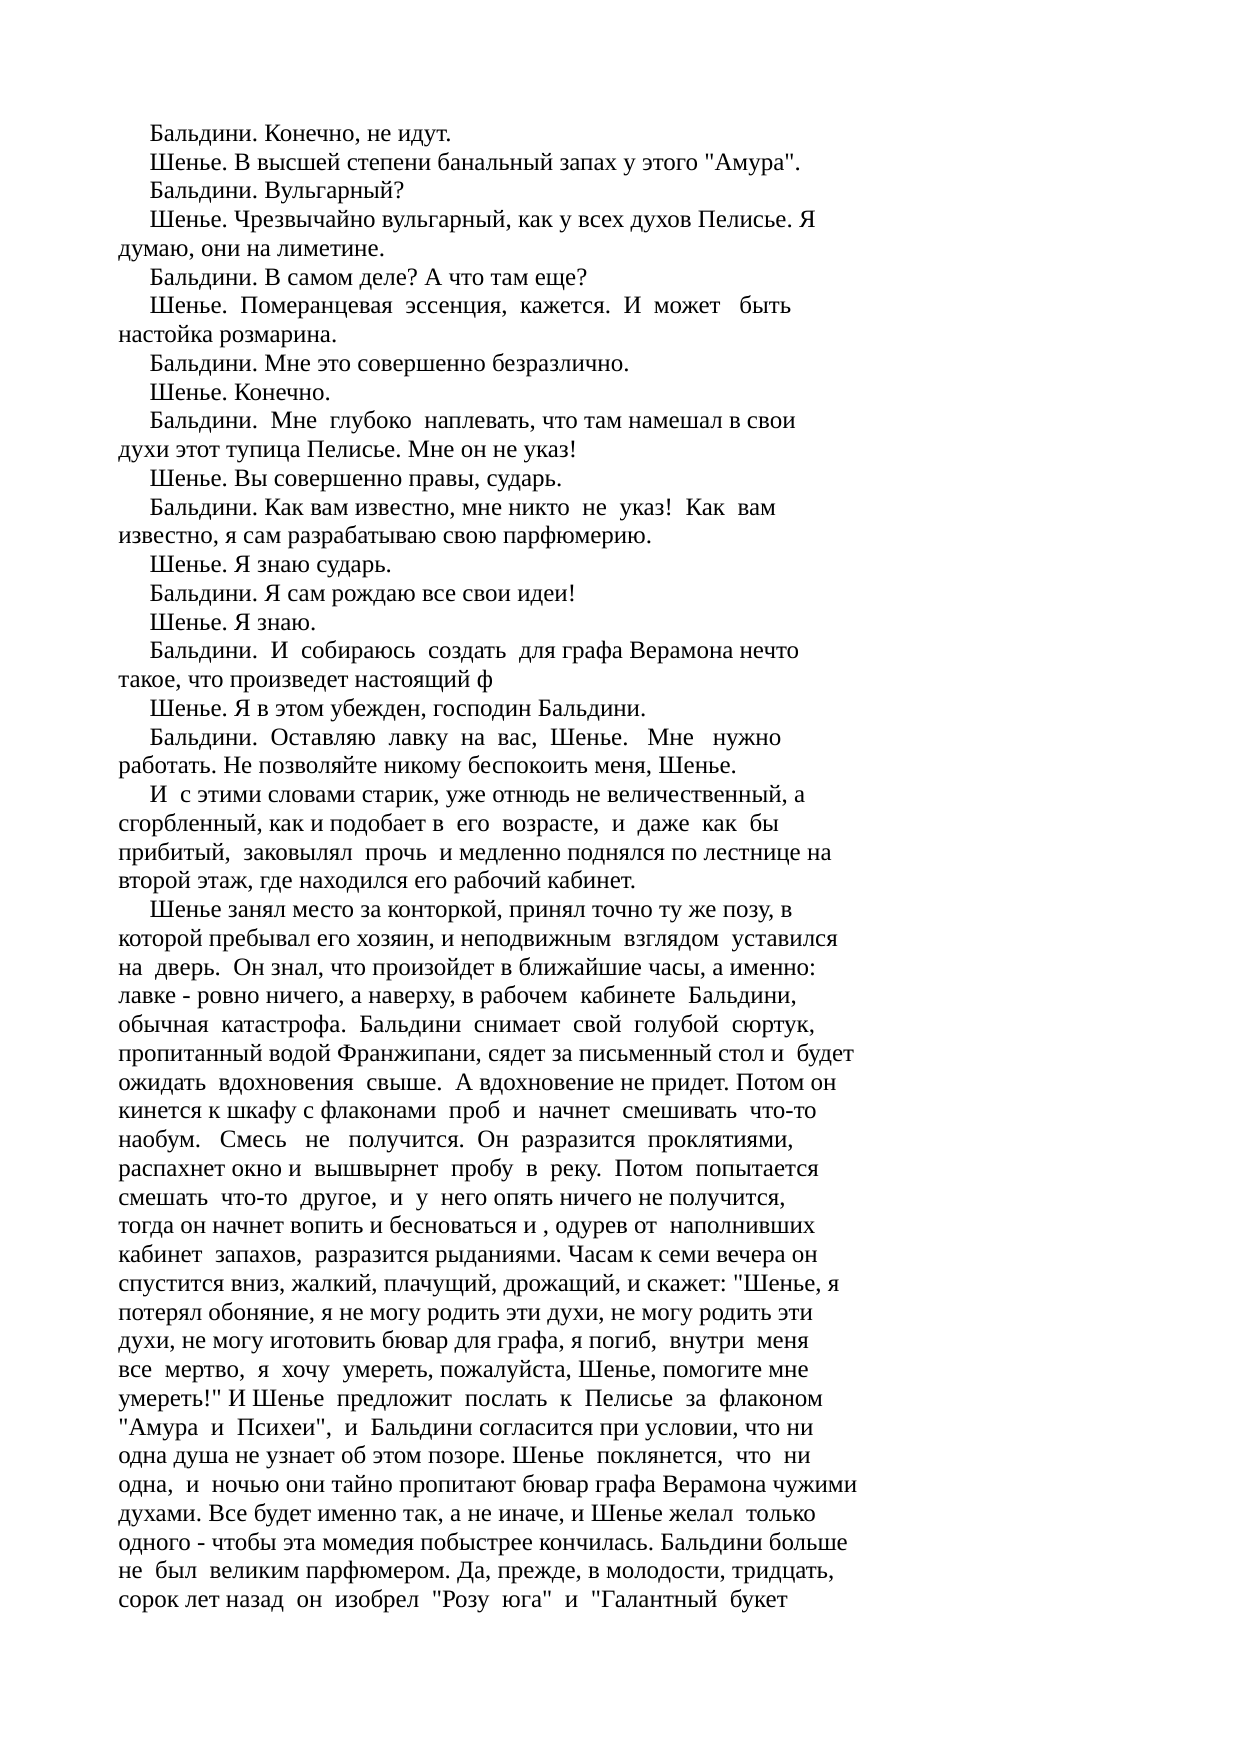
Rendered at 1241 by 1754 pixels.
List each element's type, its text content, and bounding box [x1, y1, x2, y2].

text пропитанный водой Франжипани, сядет за письменный стол и будет [118, 1038, 1122, 1067]
text Шенье. Чрезвычайно вульгарный, как у всех духов Пелисье. Я [118, 204, 1122, 233]
text Шенье. Я знаю сударь. [118, 549, 1122, 578]
text кабинет запахов, разразится рыданиями. Часам к семи вечера он [118, 1239, 1122, 1268]
text И с этими словами старик, уже отнюдь не величественный, а [118, 779, 1122, 808]
text Шенье. Я в этом убежден, господин Бальдини. [118, 693, 1122, 722]
text Бальдини. В самом деле? А что там еще? [118, 262, 1122, 291]
text умереть!" И Шенье предложит послать к Пелисье за флаконом [118, 1383, 1122, 1412]
text такое, что произведет настоящий ф [118, 664, 1122, 693]
text работать. Не позволяйте никому беспокоить меня, Шенье. [118, 751, 1122, 779]
text сгорбленный, как и подобает в его возрасте, и даже как бы [118, 808, 1122, 837]
text смешать что-то другое, и у него опять ничего не получится, [118, 1182, 1122, 1211]
text кинется к шкафу с флаконами проб и начнет смешивать что-то [118, 1096, 1122, 1124]
text Шенье. Я знаю. [118, 607, 1122, 636]
text духи этот тупица Пелисье. Мне он не указ! [118, 434, 1122, 463]
text спустится вниз, жалкий, плачущий, дрожащий, и скажет: "Шенье, я [118, 1268, 1122, 1297]
text одного - чтобы эта момедия побыстрее кончилась. Бальдини больше [118, 1527, 1122, 1556]
text сорок лет назад он изобрел "Розу юга" и "Галантный букет [118, 1584, 1122, 1613]
text не был великим парфюмером. Да, прежде, в молодости, тридцать, [118, 1556, 1122, 1584]
text Шенье. В высшей степени банальный запах у этого "Амура". [118, 147, 1122, 176]
text Бальдини. Мне это совершенно безразлично. [118, 348, 1122, 377]
text потерял обоняние, я не могу родить эти духи, не могу родить эти [118, 1297, 1122, 1326]
text Бальдини. Оставляю лавку на вас, Шенье. Мне нужно [118, 722, 1122, 751]
text духами. Все будет именно так, а не иначе, и Шенье желал только [118, 1498, 1122, 1527]
text Бальдини. И собираюсь создать для графа Верамона нечто [118, 636, 1122, 664]
text одна душа не узнает об этом позоре. Шенье поклянется, что ни [118, 1441, 1122, 1469]
text распахнет окно и вышвырнет пробу в реку. Потом попытается [118, 1153, 1122, 1182]
text духи, не могу иготовить бювар для графа, я погиб, внутри меня [118, 1326, 1122, 1354]
text второй этаж, где находился его рабочий кабинет. [118, 866, 1122, 894]
text Шенье. Вы совершенно правы, сударь. [118, 463, 1122, 492]
text Бальдини. Как вам известно, мне никто не указ! Как вам [118, 492, 1122, 521]
text которой пребывал его хозяин, и неподвижным взглядом уставился [118, 923, 1122, 952]
text все мертво, я хочу умереть, пожалуйста, Шенье, помогите мне [118, 1354, 1122, 1383]
text Бальдини. Мне глубоко наплевать, что там намешал в свои [118, 406, 1122, 434]
text обычная катастрофа. Бальдини снимает свой голубой сюртук, [118, 1009, 1122, 1038]
text Бальдини. Я сам рождаю все свои идеи! [118, 578, 1122, 607]
text прибитый, заковылял прочь и медленно поднялся по лестнице на [118, 837, 1122, 866]
text известно, я сам разрабатываю свою парфюмерию. [118, 521, 1122, 549]
text лавке - ровно ничего, а наверху, в рабочем кабинете Бальдини, [118, 981, 1122, 1009]
text "Амура и Психеи", и Бальдини согласится при условии, что ни [118, 1412, 1122, 1441]
text ожидать вдохновения свыше. А вдохновение не придет. Потом он [118, 1067, 1122, 1096]
text Шенье. Померанцевая эссенция, кажется. И может быть [118, 291, 1122, 319]
text наобум. Смесь не получится. Он разразится проклятиями, [118, 1124, 1122, 1153]
text Шенье. Конечно. [118, 377, 1122, 406]
text думаю, они на лиметине. [118, 233, 1122, 262]
text Бальдини. Вульгарный? [118, 176, 1122, 204]
text настойка розмарина. [118, 319, 1122, 348]
text Бальдини. Конечно, не идут. [118, 118, 1122, 147]
text Шенье занял место за конторкой, принял точно ту же позу, в [118, 894, 1122, 923]
text тогда он начнет вопить и бесноваться и , одурев от наполнивших [118, 1211, 1122, 1239]
text на дверь. Он знал, что произойдет в ближайшие часы, а именно: [118, 952, 1122, 981]
text одна, и ночью они тайно пропитают бювар графа Верамона чужими [118, 1469, 1122, 1498]
